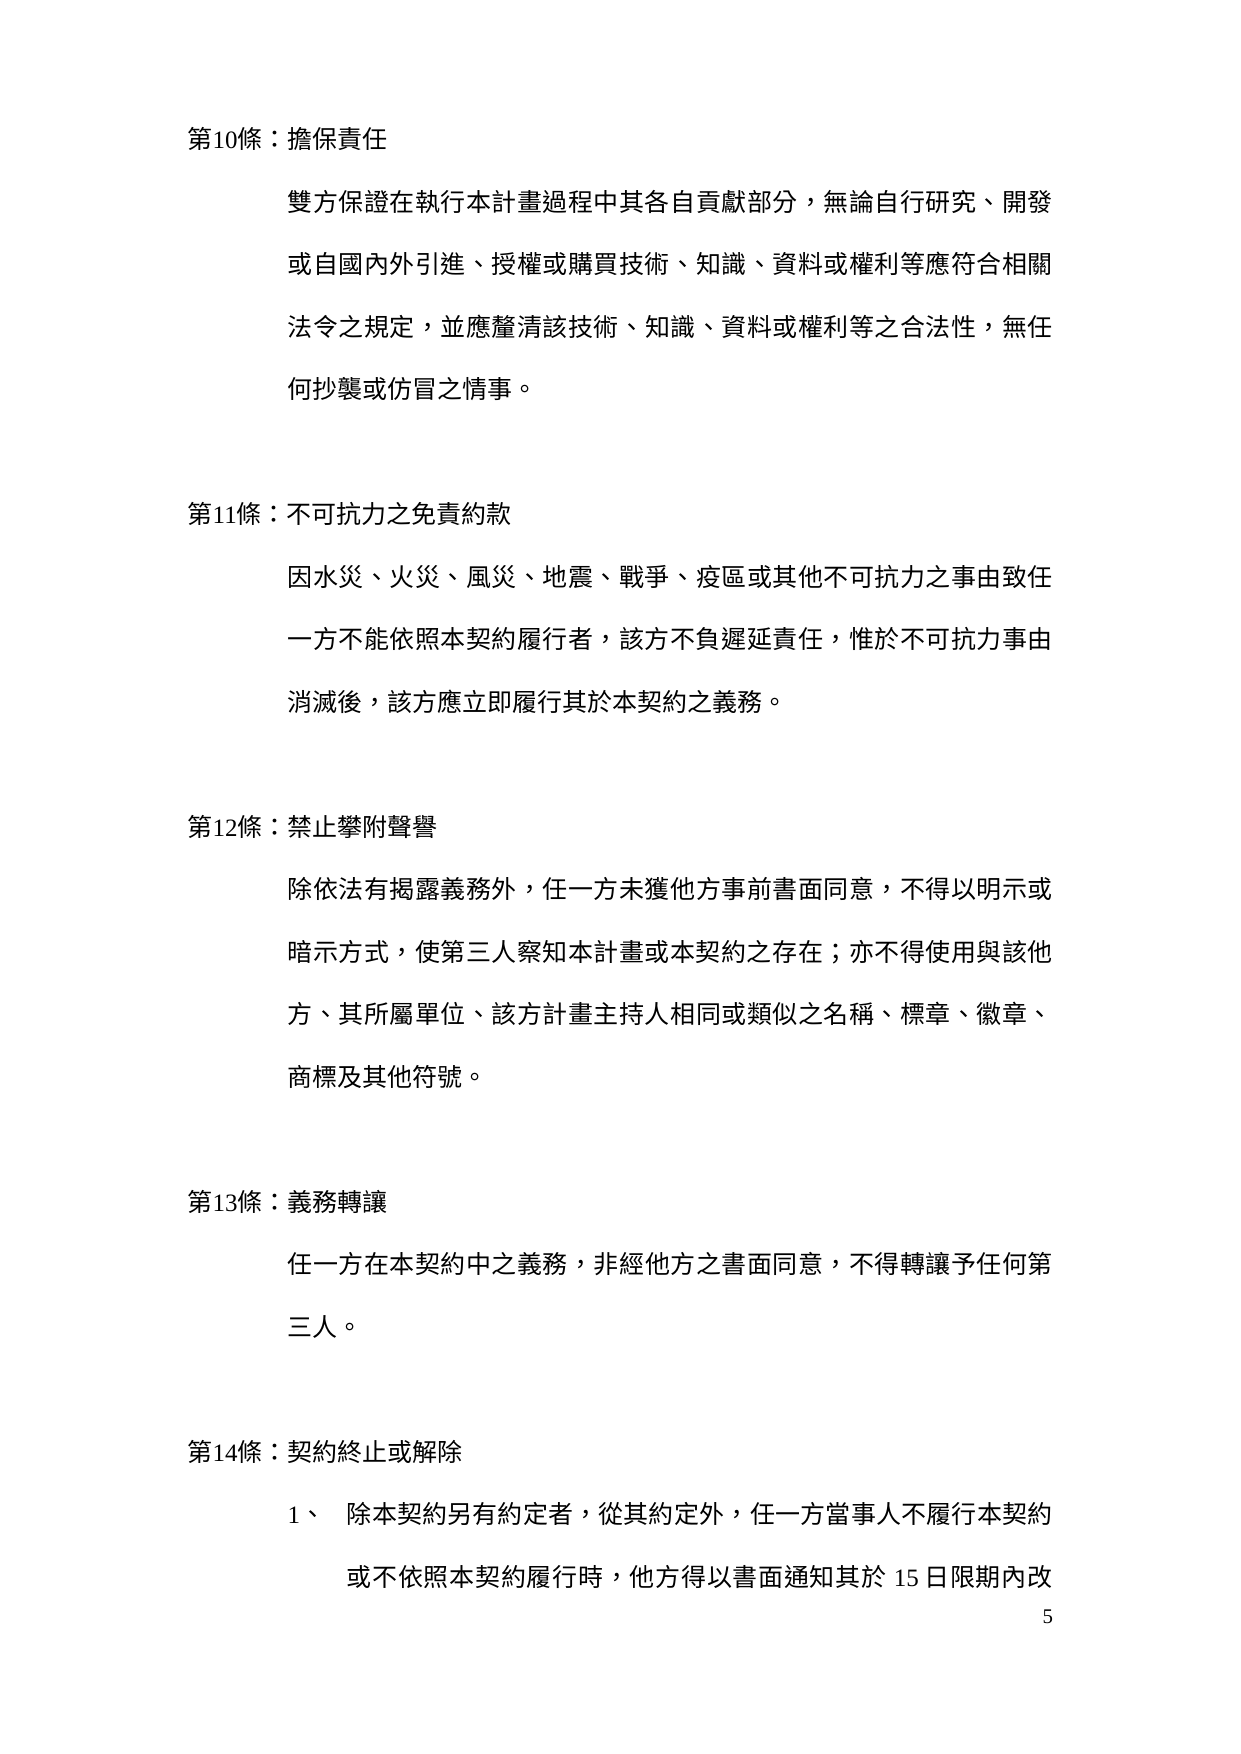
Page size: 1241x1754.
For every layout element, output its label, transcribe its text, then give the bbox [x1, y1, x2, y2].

list 禁止攀附聲譽 [187, 784, 1053, 846]
text 雙方保證在執行本計畫過程中其各自貢獻部分，無論自行研究、開發或自國內外引進、授權或購買技術、知識、資料或權利等應符合相關法令之規定，並應釐清該技術、知識、資料或權利等之合法性，無任何抄襲或仿冒之情事。 [287, 159, 1053, 409]
text 因水災、火災、風災、地震、戰爭、疫區或其他不可抗力之事由致任一方不能依照本契約履行者，該方不負遲延責任，惟於不可抗力事由消滅後，該方應立即履行其於本契約之義務。 [287, 534, 1053, 721]
list 除本契約另有約定者，從其約定外，任一方當事人不履行本契約或不依照本契約履行時，他方得以書面通知其於15日限期內改 [287, 1471, 1053, 1596]
list 義務轉讓 [187, 1159, 1053, 1221]
list 擔保責任 [187, 96, 1053, 159]
text 任一方在本契約中之義務，非經他方之書面同意，不得轉讓予任何第三人。 [287, 1221, 1053, 1346]
text 除依法有揭露義務外，任一方未獲他方事前書面同意，不得以明示或暗示方式，使第三人察知本計畫或本契約之存在；亦不得使用與該他方、其所屬單位、該方計畫主持人相同或類似之名稱、標章、徽章、商標及其他符號。 [287, 846, 1053, 1096]
list 不可抗力之免責約款 [187, 471, 1053, 534]
list 契約終止或解除 [187, 1409, 1053, 1471]
